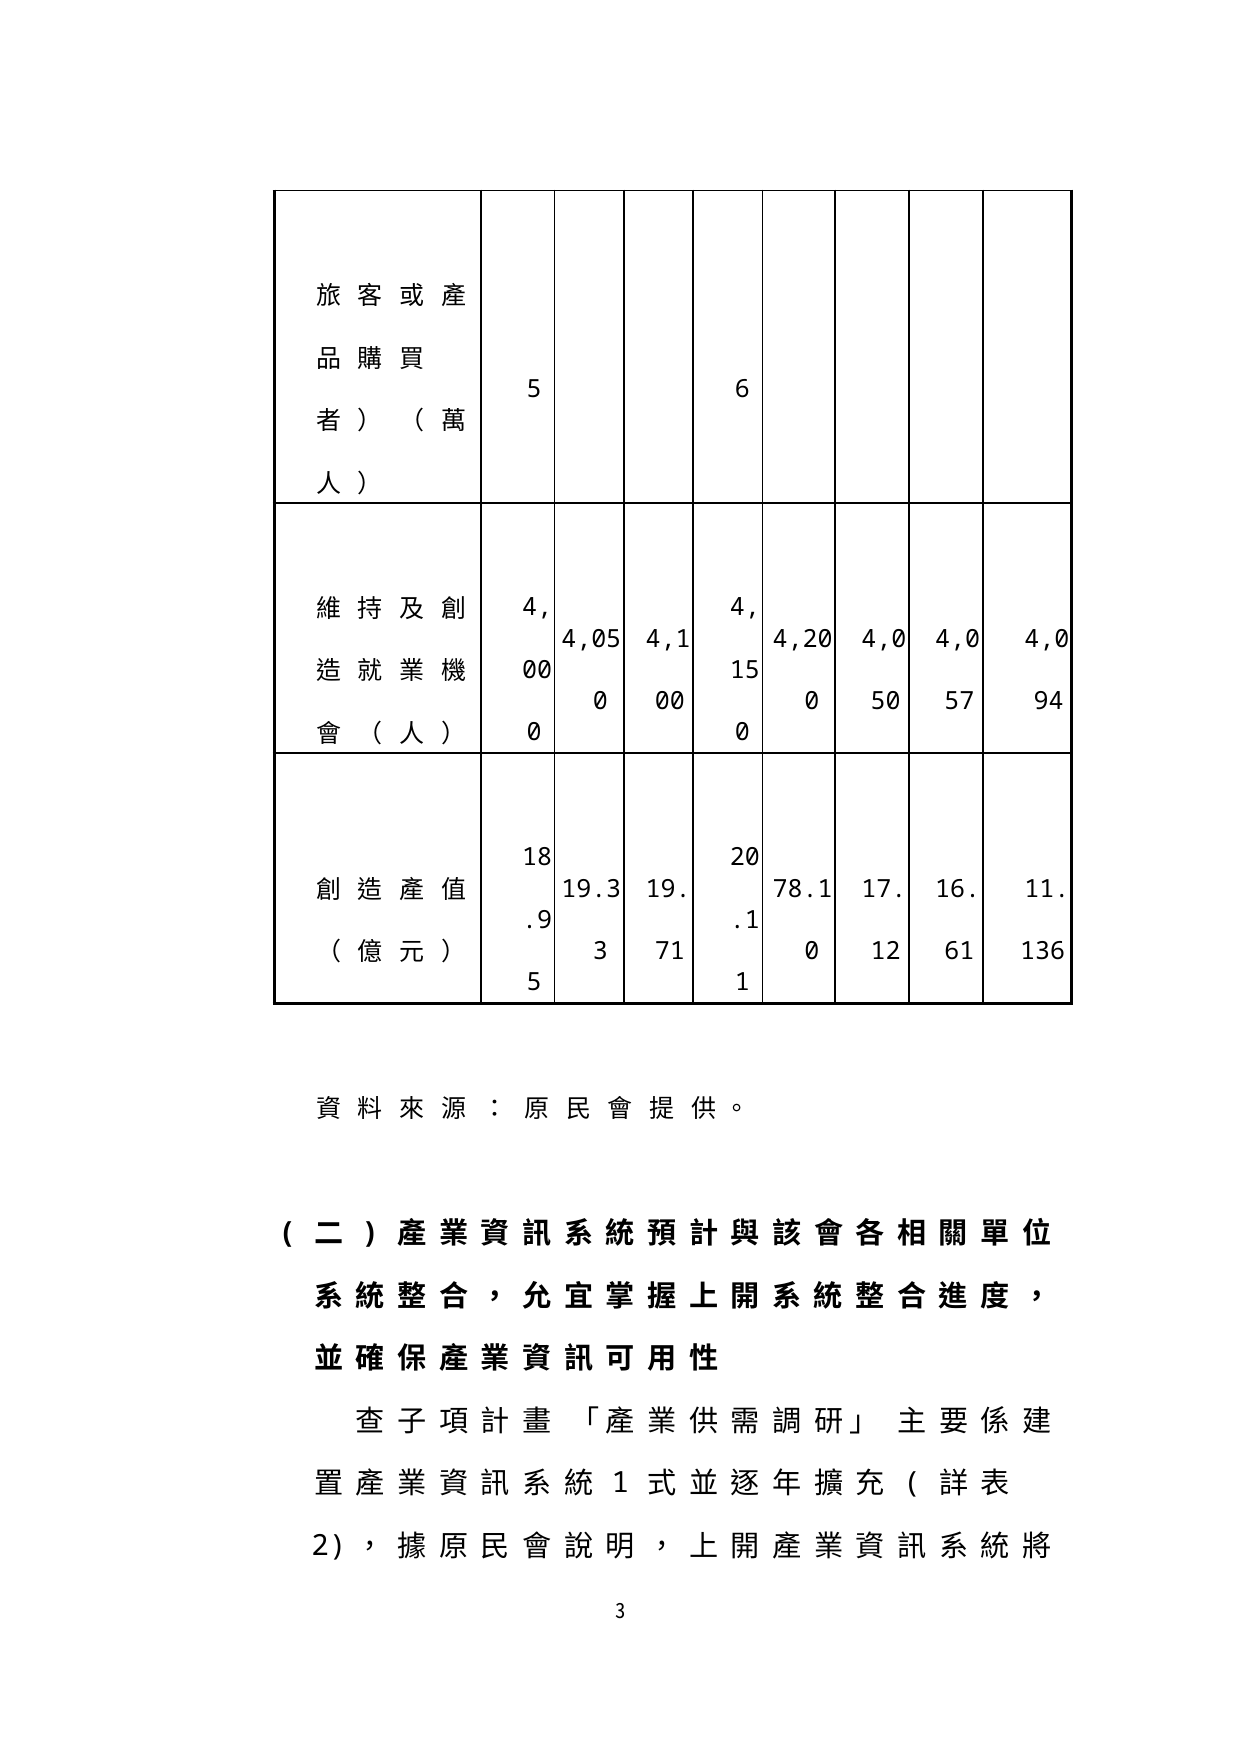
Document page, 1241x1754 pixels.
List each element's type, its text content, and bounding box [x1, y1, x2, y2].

table_cell [555, 191, 623, 502]
text 查子項計畫「產業供需調研」主要係建置產業資訊系統1式並逐年擴充(詳表2)，據原民會說明，上開產業資訊系統將 [271, 1377, 1058, 1564]
table_cell 4,100 [625, 504, 692, 752]
table_cell 5 [482, 191, 554, 502]
table_cell 創造產值（億元） [276, 754, 480, 1002]
table_cell 旅客或產品購買者）（萬人） [276, 191, 480, 502]
table_cell 11.136 [984, 754, 1070, 1002]
table_cell 17.12 [836, 754, 908, 1002]
table_cell [763, 191, 834, 502]
table_cell 16.61 [910, 754, 982, 1002]
table_cell 4,057 [910, 504, 982, 752]
table_cell 4,200 [763, 504, 834, 752]
table_cell 20.11 [694, 754, 762, 1002]
table_cell 4,150 [694, 504, 762, 752]
table_cell 19.71 [625, 754, 692, 1002]
text 資料來源：原民會提供。 [241, 1064, 1058, 1127]
table_cell 78.10 [763, 754, 834, 1002]
table_cell 維持及創造就業機會（人） [276, 504, 480, 752]
table_cell 6 [694, 191, 762, 502]
table_cell 4,050 [555, 504, 623, 752]
text (二)產業資訊系統預計與該會各相關單位系統整合，允宜掌握上開系統整合進度，並確保產業資訊可用性 [242, 1189, 1058, 1377]
table_cell 4,094 [984, 504, 1070, 752]
table_cell [625, 191, 692, 502]
table_cell [984, 191, 1070, 502]
table_cell 18.95 [482, 754, 554, 1002]
table_cell [836, 191, 908, 502]
table_cell 4,050 [836, 504, 908, 752]
table_cell 4,000 [482, 504, 554, 752]
table_cell [910, 191, 982, 502]
table_cell 19.33 [555, 754, 623, 1002]
